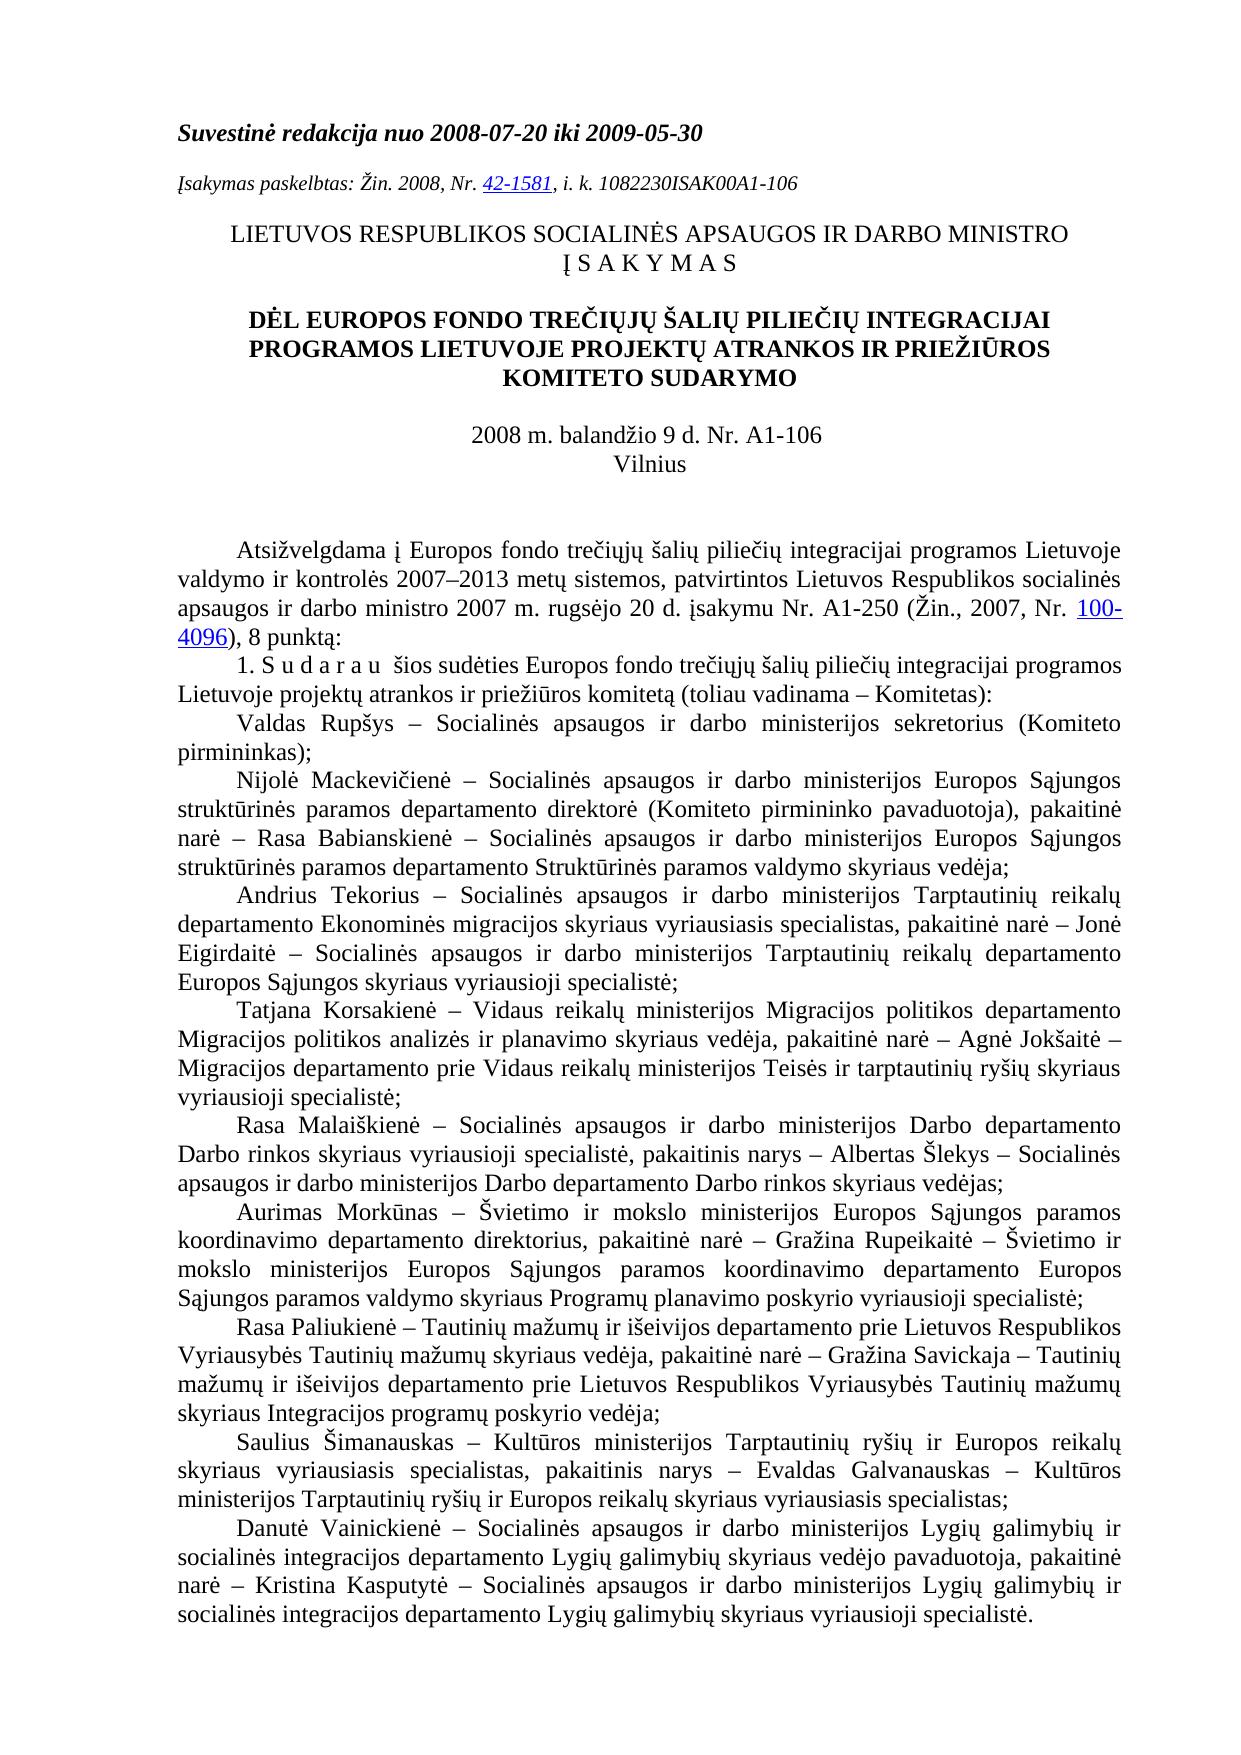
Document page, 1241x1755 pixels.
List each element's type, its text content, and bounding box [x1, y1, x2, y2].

text Danutė Vainickienė – Socialinės apsaugos ir darbo ministerijos Lygių galimybių ir socialinės integracijos departamento Lygių galimybių skyriaus vedėjo pavaduotoja, pakaitinė narė – Kristina Kasputytė – Socialinės apsaugos ir darbo ministerijos Lygių galimybių ir socialinės integracijos departamento Lygių galimybių skyriaus vyriausioji specialistė. [177, 1513, 1122, 1628]
text LIETUVOS RESPUBLIKOS SOCIALINĖS APSAUGOS IR DARBO MINISTRO [177, 219, 1122, 248]
text Aurimas Morkūnas – Švietimo ir mokslo ministerijos Europos Sąjungos paramos koordinavimo departamento direktorius, pakaitinė narė – Gražina Rupeikaitė – Švietimo ir mokslo ministerijos Europos Sąjungos paramos koordinavimo departamento Europos Sąjungos paramos valdymo skyriaus Programų planavimo poskyrio vyriausioji specialistė; [177, 1197, 1122, 1312]
text Vilnius [177, 449, 1122, 478]
text Rasa Paliukienė – Tautinių mažumų ir išeivijos departamento prie Lietuvos Respublikos Vyriausybės Tautinių mažumų skyriaus vedėja, pakaitinė narė – Gražina Savickaja – Tautinių mažumų ir išeivijos departamento prie Lietuvos Respublikos Vyriausybės Tautinių mažumų skyriaus Integracijos programų poskyrio vedėja; [177, 1312, 1122, 1427]
text Andrius Tekorius – Socialinės apsaugos ir darbo ministerijos Tarptautinių reikalų departamento Ekonominės migracijos skyriaus vyriausiasis specialistas, pakaitinė narė – Jonė Eigirdaitė – Socialinės apsaugos ir darbo ministerijos Tarptautinių reikalų departamento Europos Sąjungos skyriaus vyriausioji specialistė; [177, 880, 1122, 995]
text Tatjana Korsakienė – Vidaus reikalų ministerijos Migracijos politikos departamento Migracijos politikos analizės ir planavimo skyriaus vedėja, pakaitinė narė – Agnė Jokšaitė – Migracijos departamento prie Vidaus reikalų ministerijos Teisės ir tarptautinių ryšių skyriaus vyriausioji specialistė; [177, 995, 1122, 1110]
text Nijolė Mackevičienė – Socialinės apsaugos ir darbo ministerijos Europos Sąjungos struktūrinės paramos departamento direktorė (Komiteto pirmininko pavaduotoja), pakaitinė narė – Rasa Babianskienė – Socialinės apsaugos ir darbo ministerijos Europos Sąjungos struktūrinės paramos departamento Struktūrinės paramos valdymo skyriaus vedėja; [177, 765, 1122, 880]
text DĖL EUROPOS FONDO TREČIŲJŲ ŠALIŲ PILIEČIŲ INTEGRACIJAI PROGRAMOS LIETUVOJE PROJEKTŲ ATRANKOS IR PRIEŽIŪROS KOMITETO SUDARYMO [177, 305, 1122, 392]
text ĮSAKYMAS [177, 248, 1122, 277]
text 2008 m. balandžio 9 d. Nr. A1-106 [177, 420, 1122, 449]
text Įsakymas paskelbtas: Žin. 2008, Nr. 42-1581, i. k. 1082230ISAK00A1-106 [177, 171, 1122, 195]
text 1. Sudarau šios sudėties Europos fondo trečiųjų šalių piliečių integracijai programos Lietuvoje projektų atrankos ir priežiūros komitetą (toliau vadinama – Komitetas): [177, 650, 1122, 708]
text Saulius Šimanauskas – Kultūros ministerijos Tarptautinių ryšių ir Europos reikalų skyriaus vyriausiasis specialistas, pakaitinis narys – Evaldas Galvanauskas – Kultūros ministerijos Tarptautinių ryšių ir Europos reikalų skyriaus vyriausiasis specialistas; [177, 1427, 1122, 1513]
text Atsižvelgdama į Europos fondo trečiųjų šalių piliečių integracijai programos Lietuvoje valdymo ir kontrolės 2007–2013 metų sistemos, patvirtintos Lietuvos Respublikos socialinės apsaugos ir darbo ministro 2007 m. rugsėjo 20 d. įsakymu Nr. A1-250 (Žin., 2007, Nr. 100-4096), 8 punktą: [177, 535, 1122, 650]
text Suvestinė redakcija nuo 2008-07-20 iki 2009-05-30 [177, 118, 1122, 147]
text Rasa Malaiškienė – Socialinės apsaugos ir darbo ministerijos Darbo departamento Darbo rinkos skyriaus vyriausioji specialistė, pakaitinis narys – Albertas Šlekys – Socialinės apsaugos ir darbo ministerijos Darbo departamento Darbo rinkos skyriaus vedėjas; [177, 1110, 1122, 1197]
text Valdas Rupšys – Socialinės apsaugos ir darbo ministerijos sekretorius (Komiteto pirmininkas); [177, 708, 1122, 765]
